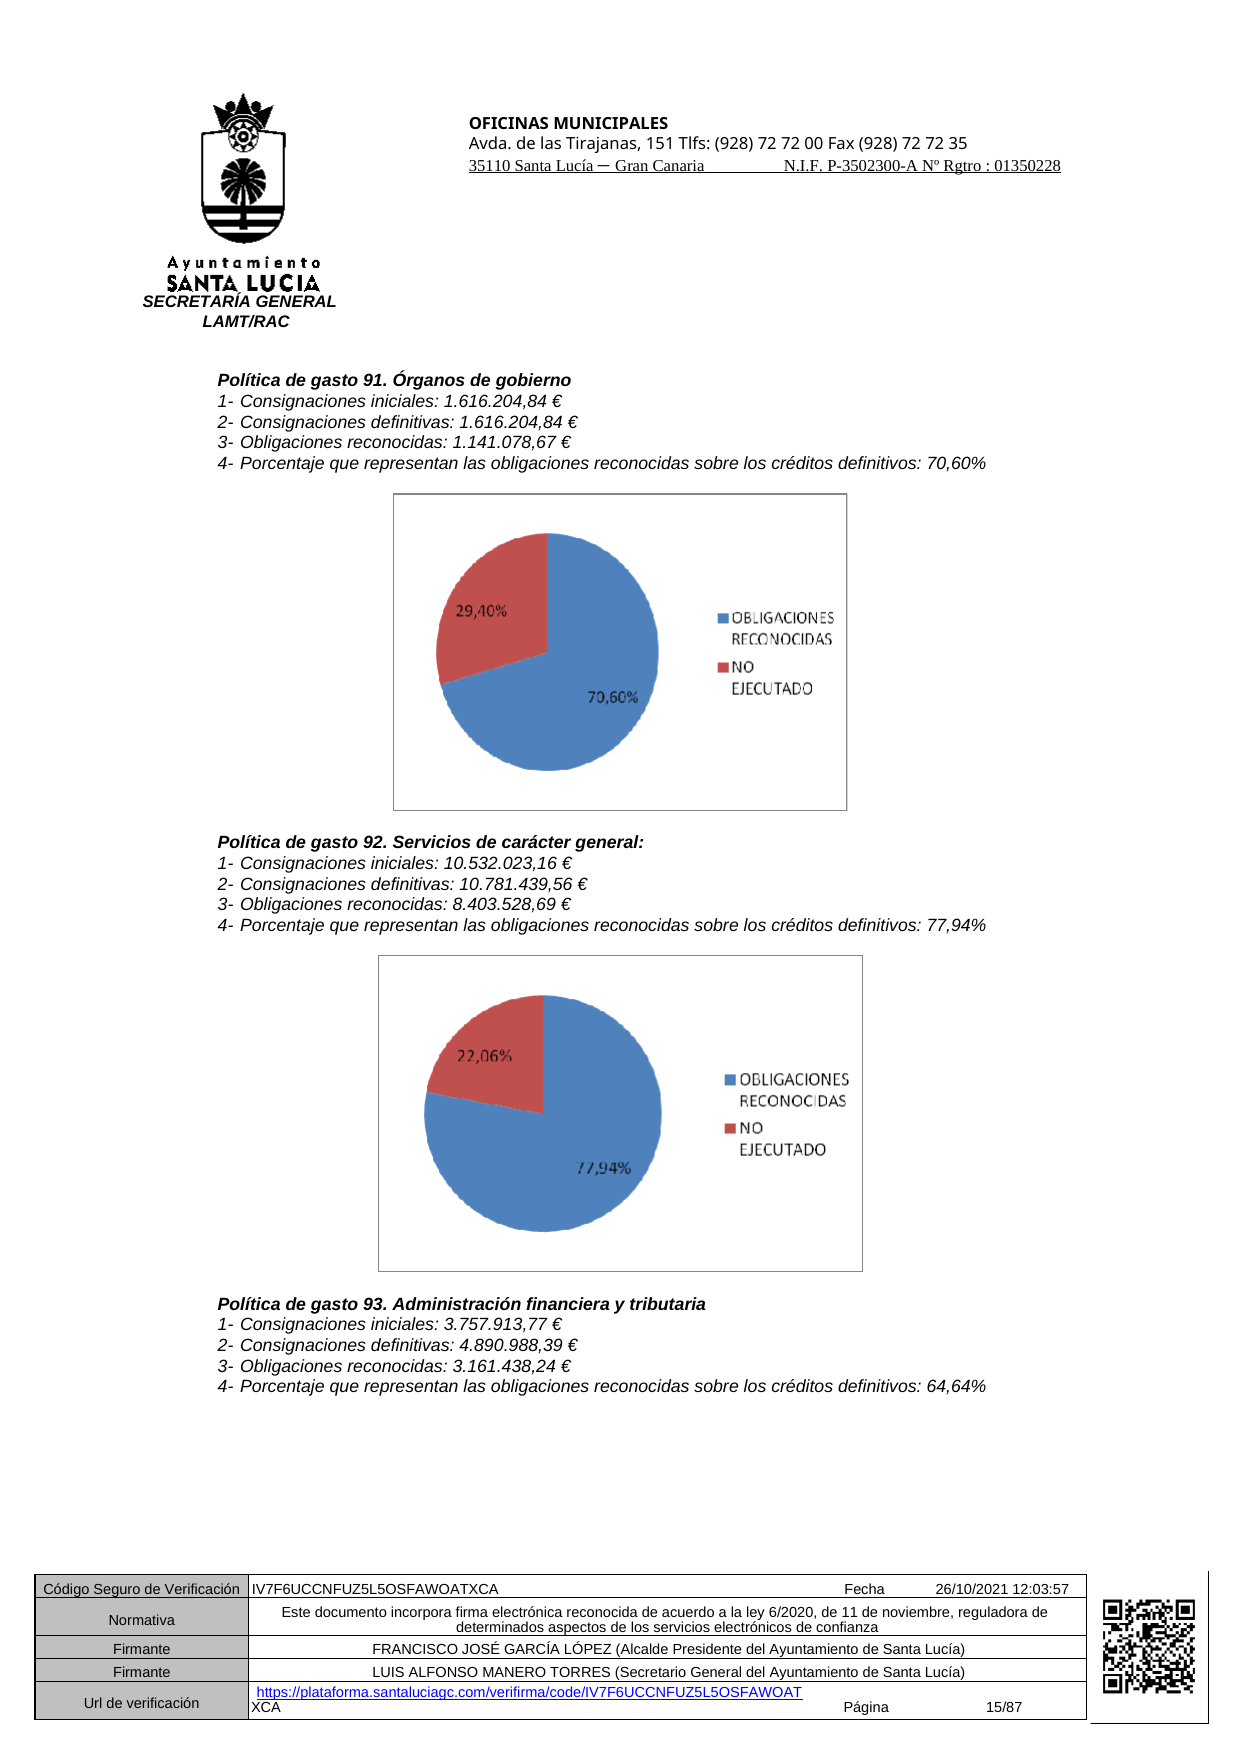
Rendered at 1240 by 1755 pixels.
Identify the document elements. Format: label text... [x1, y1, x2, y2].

list Consignaciones iniciales: 1.616.204,84 € [217, 391, 1144, 411]
picture [393, 493, 848, 811]
picture [378, 955, 863, 1272]
list Obligaciones reconocidas: 8.403.528,69 € [217, 896, 1144, 914]
table_cell https://plataforma.santaluciagc.com/verifirma/code/IV7F6UCCNFUZ5L5OSFAWOAT XCA Página 15/87 [249, 1682, 1086, 1719]
table_cell SECRETARÍA GENERAL LAMT/RAC [90, 292, 341, 332]
picture [1090, 1571, 1209, 1724]
list Obligaciones reconocidas: 3.161.438,24 € [217, 1358, 1144, 1376]
table_cell Firmante [36, 1636, 248, 1658]
table_cell Firmante [36, 1659, 248, 1681]
list Porcentaje que representan las obligaciones reconocidas sobre los créditos definitivos: 64,64% [217, 1376, 1144, 1397]
text Política de gasto 91. Órganos de gobierno [217, 370, 1144, 391]
text Política de gasto 92. Servicios de carácter general: [217, 832, 1144, 853]
table_header IV7F6UCCNFUZ5L5OSFAWOATXCA Fecha 26/10/2021 12:03:57 [249, 1575, 1086, 1597]
table_cell LUIS ALFONSO MANERO TORRES (Secretario General del Ayuntamiento de Santa Lucía) [249, 1659, 1086, 1681]
text Política de gasto 93. Administración financiera y tributaria [217, 1294, 1144, 1314]
table_header [90, 92, 341, 292]
list Consignaciones iniciales: 3.757.913,77 € [217, 1317, 1144, 1334]
list Consignaciones definitivas: 10.781.439,56 € [217, 876, 1144, 893]
table_cell Este documento incorpora firma electrónica reconocida de acuerdo a la ley 6/2020, de 11 de noviembre, reguladora de determinados aspectos de los servicios electrónicos de confianza [249, 1598, 1086, 1635]
list Obligaciones reconocidas: 1.141.078,67 € [217, 434, 1144, 452]
table_cell Normativa [36, 1598, 248, 1635]
picture [167, 93, 320, 292]
table_header OFICINAS MUNICIPALES Avda. de las Tirajanas, 151 Tlfs: (928) 72 72 00 Fax (928) 72 72 35 35110 Santa Lucía – Gran Canaria N.I.F. P-3502300-A Nº Rgtro : 01350228 [341, 92, 1144, 292]
table_cell FRANCISCO JOSÉ GARCÍA LÓPEZ (Alcalde Presidente del Ayuntamiento de Santa Lucía) [249, 1636, 1086, 1658]
list Consignaciones definitivas: 4.890.988,39 € [217, 1337, 1144, 1355]
table_cell [341, 292, 1144, 332]
list Consignaciones iniciales: 10.532.023,16 € [217, 855, 1144, 873]
table_header Código Seguro de Verificación [36, 1575, 248, 1597]
list Porcentaje que representan las obligaciones reconocidas sobre los créditos definitivos: 70,60% [217, 453, 1144, 473]
table_cell Url de verificación [36, 1682, 248, 1719]
list Porcentaje que representan las obligaciones reconocidas sobre los créditos definitivos: 77,94% [217, 915, 1144, 935]
list Consignaciones definitivas: 1.616.204,84 € [217, 414, 1144, 432]
